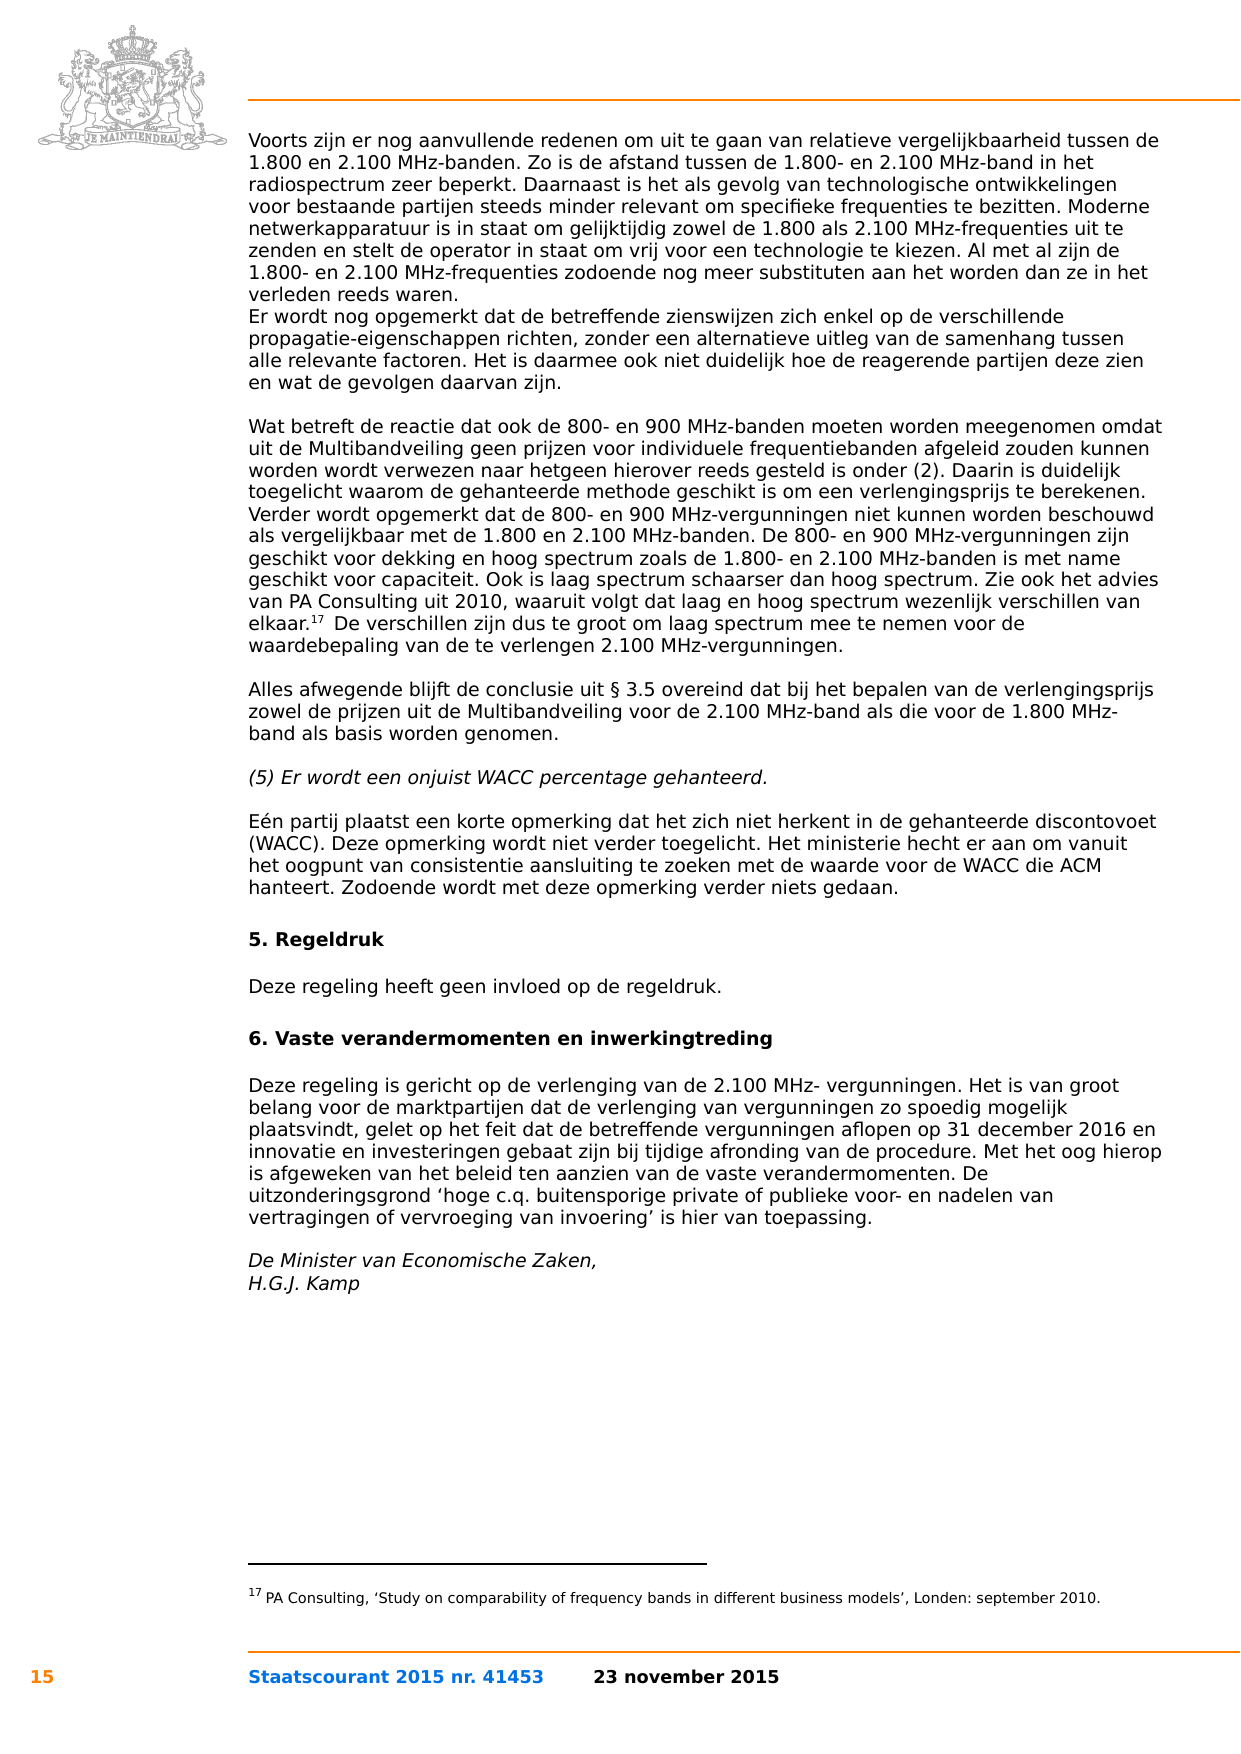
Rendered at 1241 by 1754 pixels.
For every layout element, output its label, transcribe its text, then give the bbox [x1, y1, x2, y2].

text Er wordt nog opgemerkt dat de betreffende zienswijzen zich enkel op de verschillende propagatie-eigenschappen richten, zonder een alternatieve uitleg van de samenhang tussen alle relevante factoren. Het is daarmee ook niet duidelijk hoe de reagerende partijen deze zien en wat de gevolgen daarvan zijn. [248, 306, 1163, 394]
text Deze regeling is gericht op de verlenging van de 2.100 MHz- vergunningen. Het is van groot belang voor de marktpartijen dat de verlenging van vergunningen zo spoedig mogelijk plaatsvindt, gelet op het feit dat de betreffende vergunningen aflopen op 31 december 2016 en innovatie en investeringen gebaat zijn bij tijdige afronding van de procedure. Met het oog hierop is afgeweken van het beleid ten aanzien van de vaste verandermomenten. De uitzonderingsgrond ‘hoge c.q. buitensporige private of publieke voor- en nadelen van vertragingen of vervroeging van invoering’ is hier van toepassing. [248, 1075, 1163, 1228]
subtitle 6. Vaste verandermomenten en inwerkingtreding [248, 1028, 1163, 1050]
text Alles afwegende blijft de conclusie uit § 3.5 overeind dat bij het bepalen van de verlengingsprijs zowel de prijzen uit de Multibandveiling voor de 2.100 MHz-band als die voor de 1.800 MHz-band als basis worden genomen. [248, 679, 1163, 745]
subtitle (5) Er wordt een onjuist WACC percentage gehanteerd. [248, 767, 1163, 789]
text Eén partij plaatst een korte opmerking dat het zich niet herkent in de gehanteerde discontovoet (WACC). Deze opmerking wordt niet verder toegelicht. Het ministerie hecht er aan om vanuit het oogpunt van consistentie aansluiting te zoeken met de waarde voor de WACC die ACM hanteert. Zodoende wordt met deze opmerking verder niets gedaan. [248, 811, 1163, 899]
text De Minister van Economische Zaken, H.G.J. Kamp [248, 1250, 1163, 1294]
text PA Consulting, ‘Study on comparability of frequency bands in different business models’, Londen: september 2010. [248, 1586, 1163, 1608]
text Wat betreft de reactie dat ook de 800- en 900 MHz-banden moeten worden meegenomen omdat uit de Multibandveiling geen prijzen voor individuele frequentiebanden afgeleid zouden kunnen worden wordt verwezen naar hetgeen hierover reeds gesteld is onder (2). Daarin is duidelijk toegelicht waarom de gehanteerde methode geschikt is om een verlengingsprijs te berekenen. Verder wordt opgemerkt dat de 800- en 900 MHz-vergunningen niet kunnen worden beschouwd als vergelijkbaar met de 1.800 en 2.100 MHz-banden. De 800- en 900 MHz-vergunningen zijn geschikt voor dekking en hoog spectrum zoals de 1.800- en 2.100 MHz-banden is met name geschikt voor capaciteit. Ook is laag spectrum schaarser dan hoog spectrum. Zie ook het advies van PA Consulting uit 2010, waaruit volgt dat laag en hoog spectrum wezenlijk verschillen van elkaar. De verschillen zijn dus te groot om laag spectrum mee te nemen voor de waardebepaling van de te verlengen 2.100 MHz-vergunningen. [248, 416, 1163, 657]
subtitle 5. Regeldruk [248, 929, 1163, 951]
picture [38, 25, 227, 150]
text Deze regeling heeft geen invloed op de regeldruk. [248, 976, 1163, 998]
text Voorts zijn er nog aanvullende redenen om uit te gaan van relatieve vergelijkbaarheid tussen de 1.800 en 2.100 MHz-banden. Zo is de afstand tussen de 1.800- en 2.100 MHz-band in het radiospectrum zeer beperkt. Daarnaast is het als gevolg van technologische ontwikkelingen voor bestaande partijen steeds minder relevant om specifieke frequenties te bezitten. Moderne netwerkapparatuur is in staat om gelijktijdig zowel de 1.800 als 2.100 MHz-frequenties uit te zenden en stelt de operator in staat om vrij voor een technologie te kiezen. Al met al zijn de 1.800- en 2.100 MHz-frequenties zodoende nog meer substituten aan het worden dan ze in het verleden reeds waren. [248, 130, 1163, 306]
